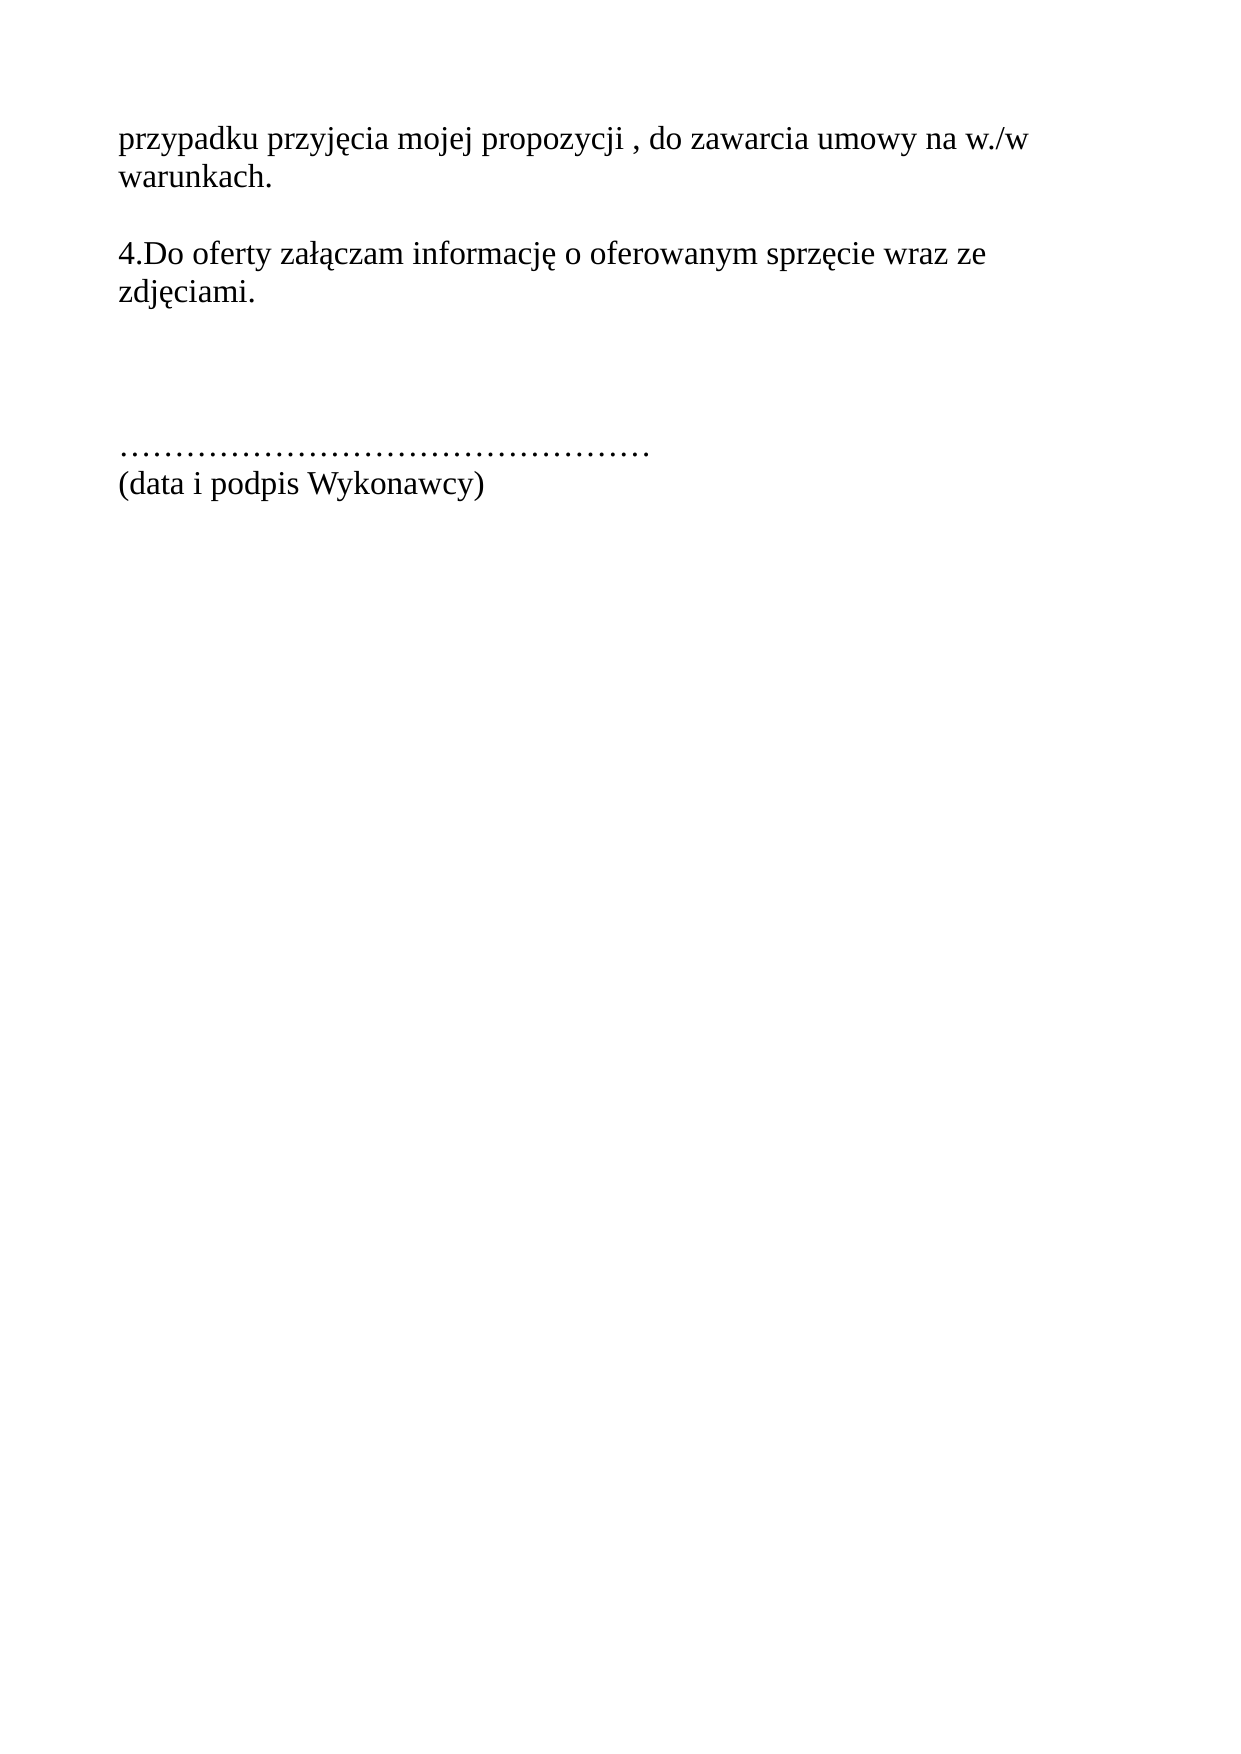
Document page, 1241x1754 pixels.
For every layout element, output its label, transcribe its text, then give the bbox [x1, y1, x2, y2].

text ………………………………………… [118, 425, 1122, 463]
text (data i podpis Wykonawcy) [118, 463, 1122, 501]
text przypadku przyjęcia mojej propozycji , do zawarcia umowy na w./w warunkach. [118, 118, 1122, 195]
text 4.Do oferty załączam informację o oferowanym sprzęcie wraz ze zdjęciami. [118, 233, 1122, 310]
